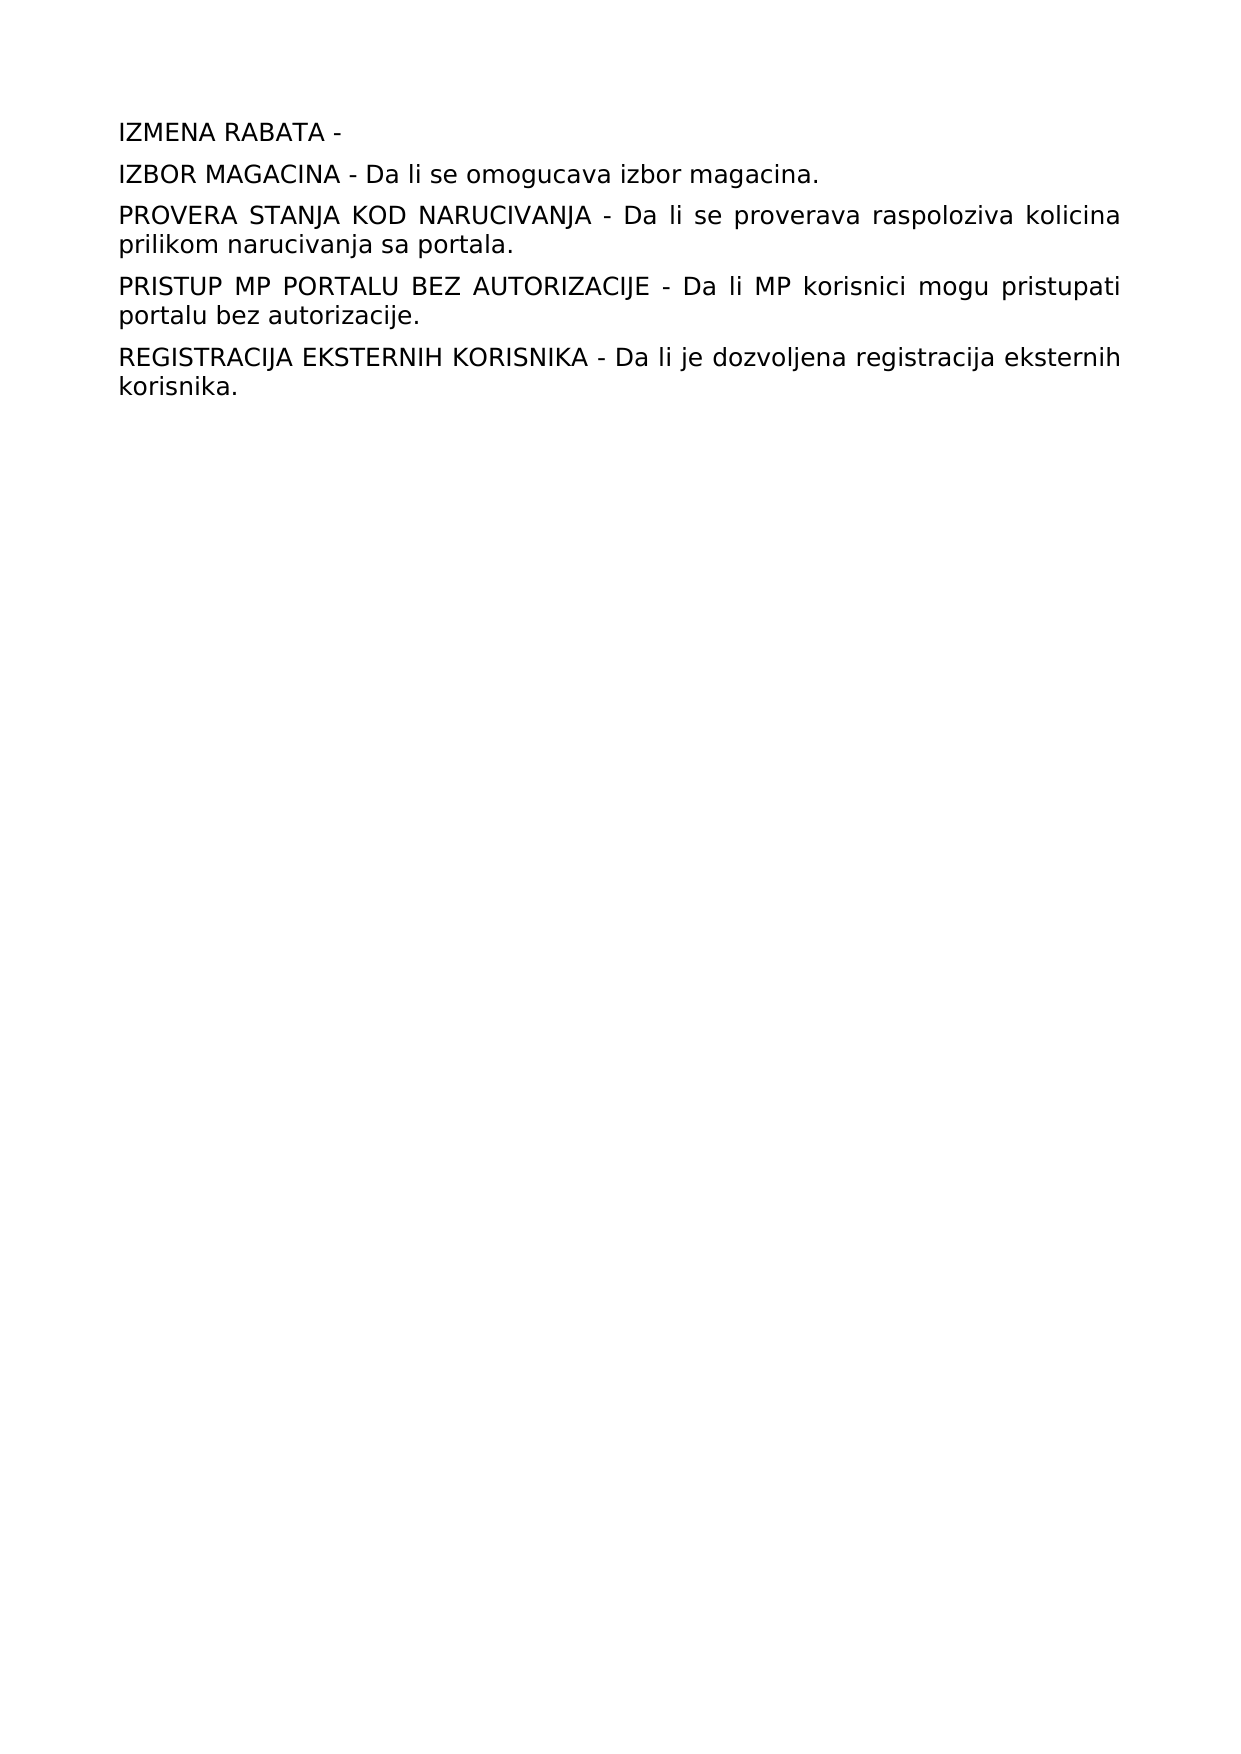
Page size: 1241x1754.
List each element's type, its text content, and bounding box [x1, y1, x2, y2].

text REGISTRACIJA EKSTERNIH KORISNIKA - Da li je dozvoljena registracija eksternih korisnika. [118, 343, 1122, 401]
text PROVERA STANJA KOD NARUCIVANJA - Da li se proverava raspoloziva kolicina prilikom narucivanja sa portala. [118, 201, 1122, 260]
text IZBOR MAGACINA - Da li se omogucava izbor magacina. [118, 160, 1122, 189]
text PRISTUP MP PORTALU BEZ AUTORIZACIJE - Da li MP korisnici mogu pristupati portalu bez autorizacije. [118, 272, 1122, 331]
text IZMENA RABATA - [118, 118, 1122, 147]
